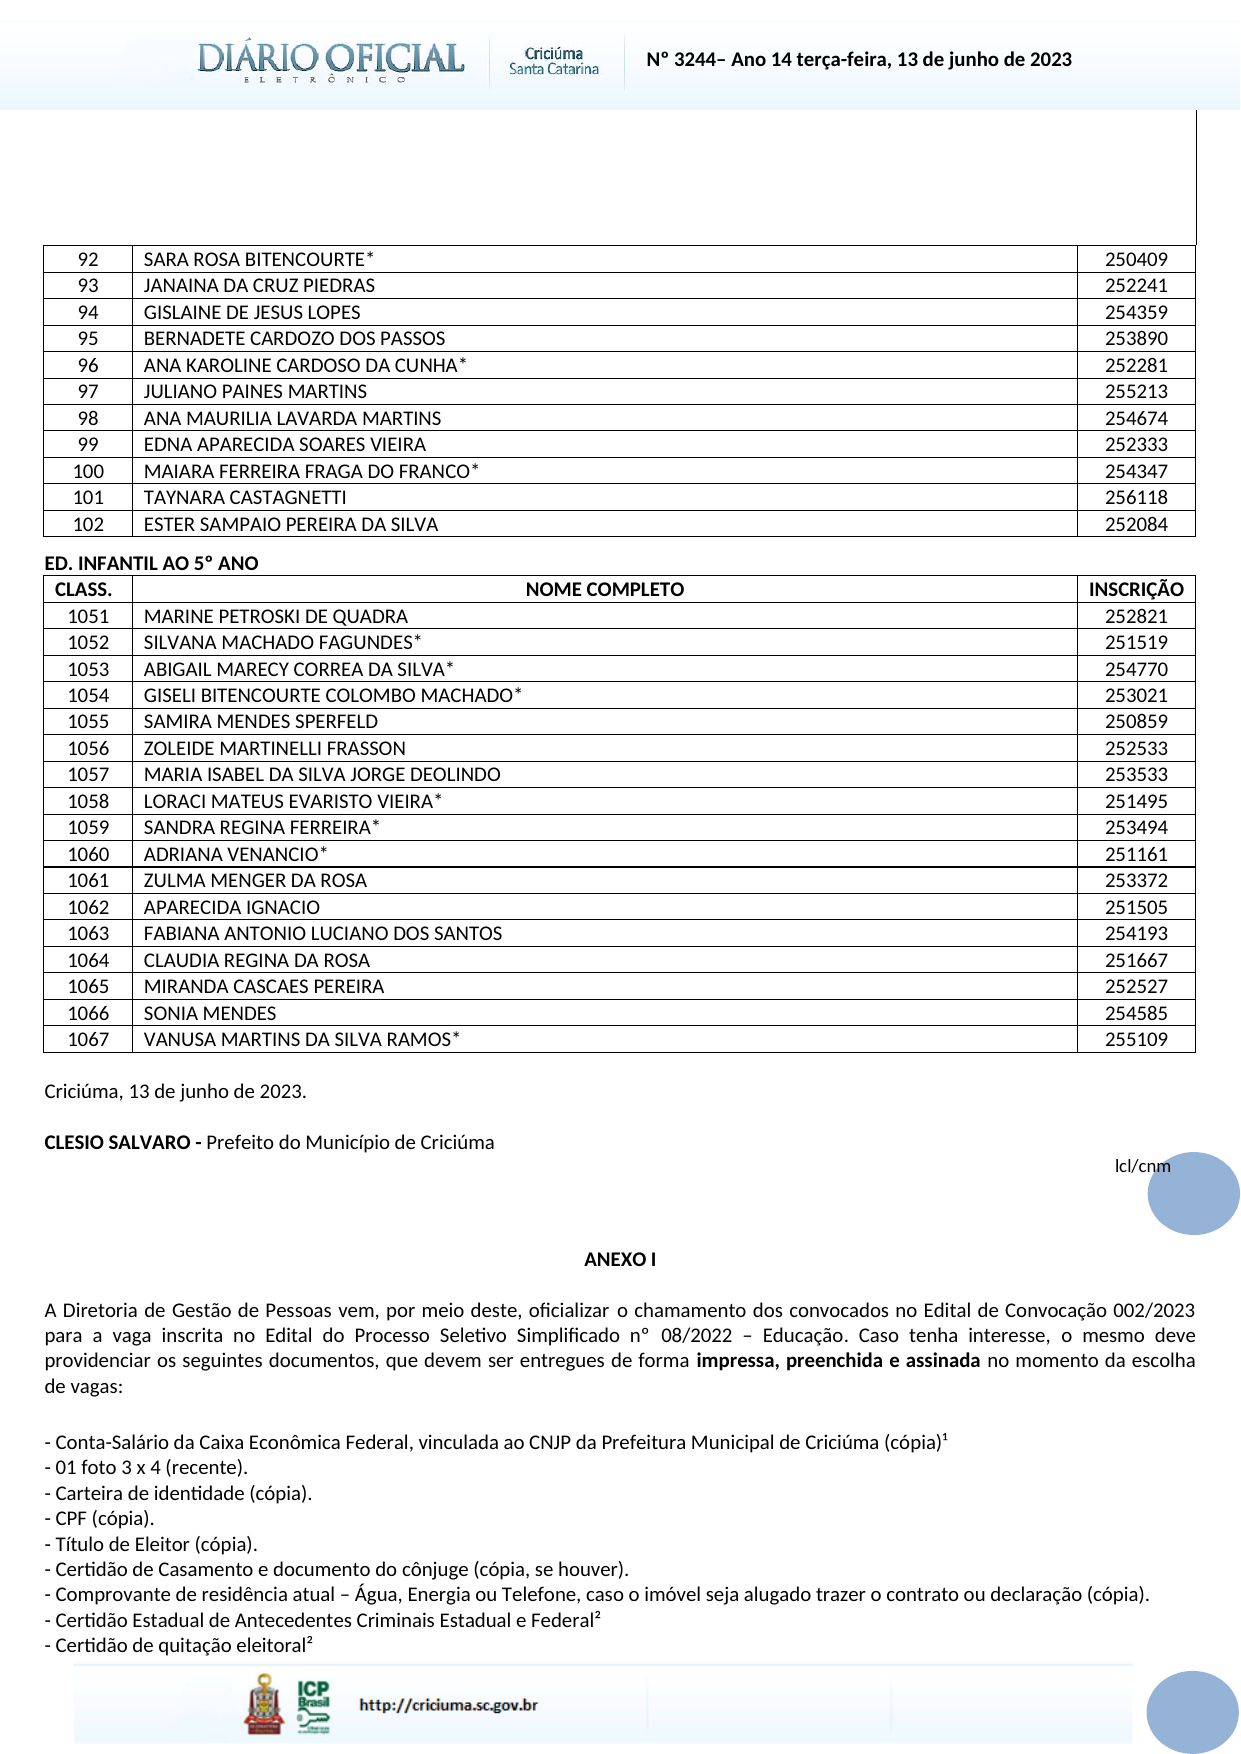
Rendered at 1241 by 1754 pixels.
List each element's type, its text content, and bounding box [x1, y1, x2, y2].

table_cell ANA MAURILIA LAVARDA MARTINS [133, 405, 1077, 430]
table_cell SANDRA REGINA FERREIRA* [133, 815, 1077, 840]
text - Conta-Salário da Caixa Econômica Federal, vinculada ao CNJP da Prefeitura Municipal de Criciúma (cópia)¹ [44, 1429, 1196, 1454]
table_cell FABIANA ANTONIO LUCIANO DOS SANTOS [133, 920, 1077, 946]
table_cell 250859 [1078, 709, 1195, 734]
table_cell ZULMA MENGER DA ROSA [133, 868, 1077, 893]
table_cell 1056 [44, 735, 132, 761]
text - Comprovante de residência atual – Água, Energia ou Telefone, caso o imóvel seja alugado trazer o contrato ou declaração (cópia). [44, 1582, 1196, 1607]
table_cell 253021 [1078, 682, 1195, 708]
table_cell 95 [44, 326, 132, 351]
text - Certidão Estadual de Antecedentes Criminais Estadual e Federal² [44, 1607, 1196, 1632]
table_cell 253890 [1078, 326, 1195, 351]
text Criciúma, 13 de junho de 2023. [44, 1078, 1196, 1103]
table_cell 253494 [1078, 815, 1195, 840]
table_cell 1064 [44, 947, 132, 972]
table_header CLASS. [44, 576, 132, 602]
text lcl/cnm [44, 1154, 1171, 1177]
table_cell SARA ROSA BITENCOURTE* [133, 246, 1077, 272]
table_cell 254359 [1078, 299, 1195, 324]
text ANEXO I [44, 1246, 1196, 1271]
table_cell 92 [44, 246, 132, 272]
text ED. INFANTIL AO 5º ANO [44, 550, 1196, 575]
table_cell MAIARA FERREIRA FRAGA DO FRANCO* [133, 458, 1077, 483]
table_cell 253533 [1078, 762, 1195, 787]
table_cell 1065 [44, 973, 132, 999]
table_cell 99 [44, 431, 132, 457]
table_cell 252821 [1078, 603, 1195, 628]
table_cell 252281 [1078, 352, 1195, 377]
table_cell 255109 [1078, 1026, 1195, 1052]
table_cell 254770 [1078, 656, 1195, 681]
text - 01 foto 3 x 4 (recente). [44, 1454, 1196, 1480]
table_cell 254674 [1078, 405, 1195, 430]
table_cell 251519 [1078, 629, 1195, 655]
table_cell 1066 [44, 1000, 132, 1025]
table_cell 98 [44, 405, 132, 430]
table_cell 251667 [1078, 947, 1195, 972]
table_cell APARECIDA IGNACIO [133, 894, 1077, 919]
table_cell 1067 [44, 1026, 132, 1052]
table_cell 254585 [1078, 1000, 1195, 1025]
text CLESIO SALVARO - Prefeito do Município de Criciúma [44, 1129, 1171, 1154]
table_cell 100 [44, 458, 132, 483]
table_cell JULIANO PAINES MARTINS [133, 379, 1077, 404]
table_cell ADRIANA VENANCIO* [133, 841, 1077, 866]
table_cell 1058 [44, 788, 132, 813]
table_cell 96 [44, 352, 132, 377]
table_cell VANUSA MARTINS DA SILVA RAMOS* [133, 1026, 1077, 1052]
table_cell 251505 [1078, 894, 1195, 919]
table_cell 1054 [44, 682, 132, 708]
table_cell 255213 [1078, 379, 1195, 404]
table_cell 1053 [44, 656, 132, 681]
table_cell 256118 [1078, 484, 1195, 510]
table_cell 253372 [1078, 868, 1195, 893]
table_cell 102 [44, 511, 132, 536]
table_cell 1059 [44, 815, 132, 840]
table_cell 254193 [1078, 920, 1195, 946]
table_cell MIRANDA CASCAES PEREIRA [133, 973, 1077, 999]
table_cell EDNA APARECIDA SOARES VIEIRA [133, 431, 1077, 457]
table_cell 252333 [1078, 431, 1195, 457]
table_cell SAMIRA MENDES SPERFELD [133, 709, 1077, 734]
table_cell 252084 [1078, 511, 1195, 536]
table_cell 94 [44, 299, 132, 324]
text - Certidão de quitação eleitoral² [44, 1632, 1196, 1658]
table_cell ESTER SAMPAIO PEREIRA DA SILVA [133, 511, 1077, 536]
table_cell CLAUDIA REGINA DA ROSA [133, 947, 1077, 972]
table_cell 1057 [44, 762, 132, 787]
text - CPF (cópia). [44, 1505, 1196, 1531]
table_cell BERNADETE CARDOZO DOS PASSOS [133, 326, 1077, 351]
table_cell ANA KAROLINE CARDOSO DA CUNHA* [133, 352, 1077, 377]
table_cell 252533 [1078, 735, 1195, 761]
text - Certidão de Casamento e documento do cônjuge (cópia, se houver). [44, 1556, 1196, 1582]
table_cell 1060 [44, 841, 132, 866]
table_cell SONIA MENDES [133, 1000, 1077, 1025]
table_cell 252241 [1078, 273, 1195, 298]
table_cell 1062 [44, 894, 132, 919]
table_cell 93 [44, 273, 132, 298]
table_cell 1051 [44, 603, 132, 628]
table_cell MARIA ISABEL DA SILVA JORGE DEOLINDO [133, 762, 1077, 787]
table_cell JANAINA DA CRUZ PIEDRAS [133, 273, 1077, 298]
table_cell 1052 [44, 629, 132, 655]
table_cell ABIGAIL MARECY CORREA DA SILVA* [133, 656, 1077, 681]
table_cell SILVANA MACHADO FAGUNDES* [133, 629, 1077, 655]
text - Carteira de identidade (cópia). [44, 1480, 1196, 1505]
table_cell 1061 [44, 868, 132, 893]
table_cell LORACI MATEUS EVARISTO VIEIRA* [133, 788, 1077, 813]
text A Diretoria de Gestão de Pessoas vem, por meio deste, oficializar o chamamento dos convocados no Edital de Convocação 002/2023 para a vaga inscrita no Edital do Processo Seletivo Simplificado nº 08/2022 – Educação. Caso tenha interesse, o mesmo deve providenciar os seguintes documentos, que devem ser entregues de forma impressa, preenchida e assinada no momento da escolha de vagas: [44, 1297, 1196, 1398]
table_cell 250409 [1078, 246, 1195, 272]
table_cell MARINE PETROSKI DE QUADRA [133, 603, 1077, 628]
table_cell 251161 [1078, 841, 1195, 866]
table_cell GISELI BITENCOURTE COLOMBO MACHADO* [133, 682, 1077, 708]
table_cell 251495 [1078, 788, 1195, 813]
table_cell 101 [44, 484, 132, 510]
table_header INSCRIÇÃO [1078, 576, 1195, 602]
table_cell TAYNARA CASTAGNETTI [133, 484, 1077, 510]
table_cell 252527 [1078, 973, 1195, 999]
table_cell 254347 [1078, 458, 1195, 483]
table_cell 1063 [44, 920, 132, 946]
table_header NOME COMPLETO [133, 576, 1077, 602]
table_cell 97 [44, 379, 132, 404]
text - Título de Eleitor (cópia). [44, 1531, 1196, 1556]
table_cell ZOLEIDE MARTINELLI FRASSON [133, 735, 1077, 761]
table_cell 1055 [44, 709, 132, 734]
table_cell GISLAINE DE JESUS LOPES [133, 299, 1077, 324]
